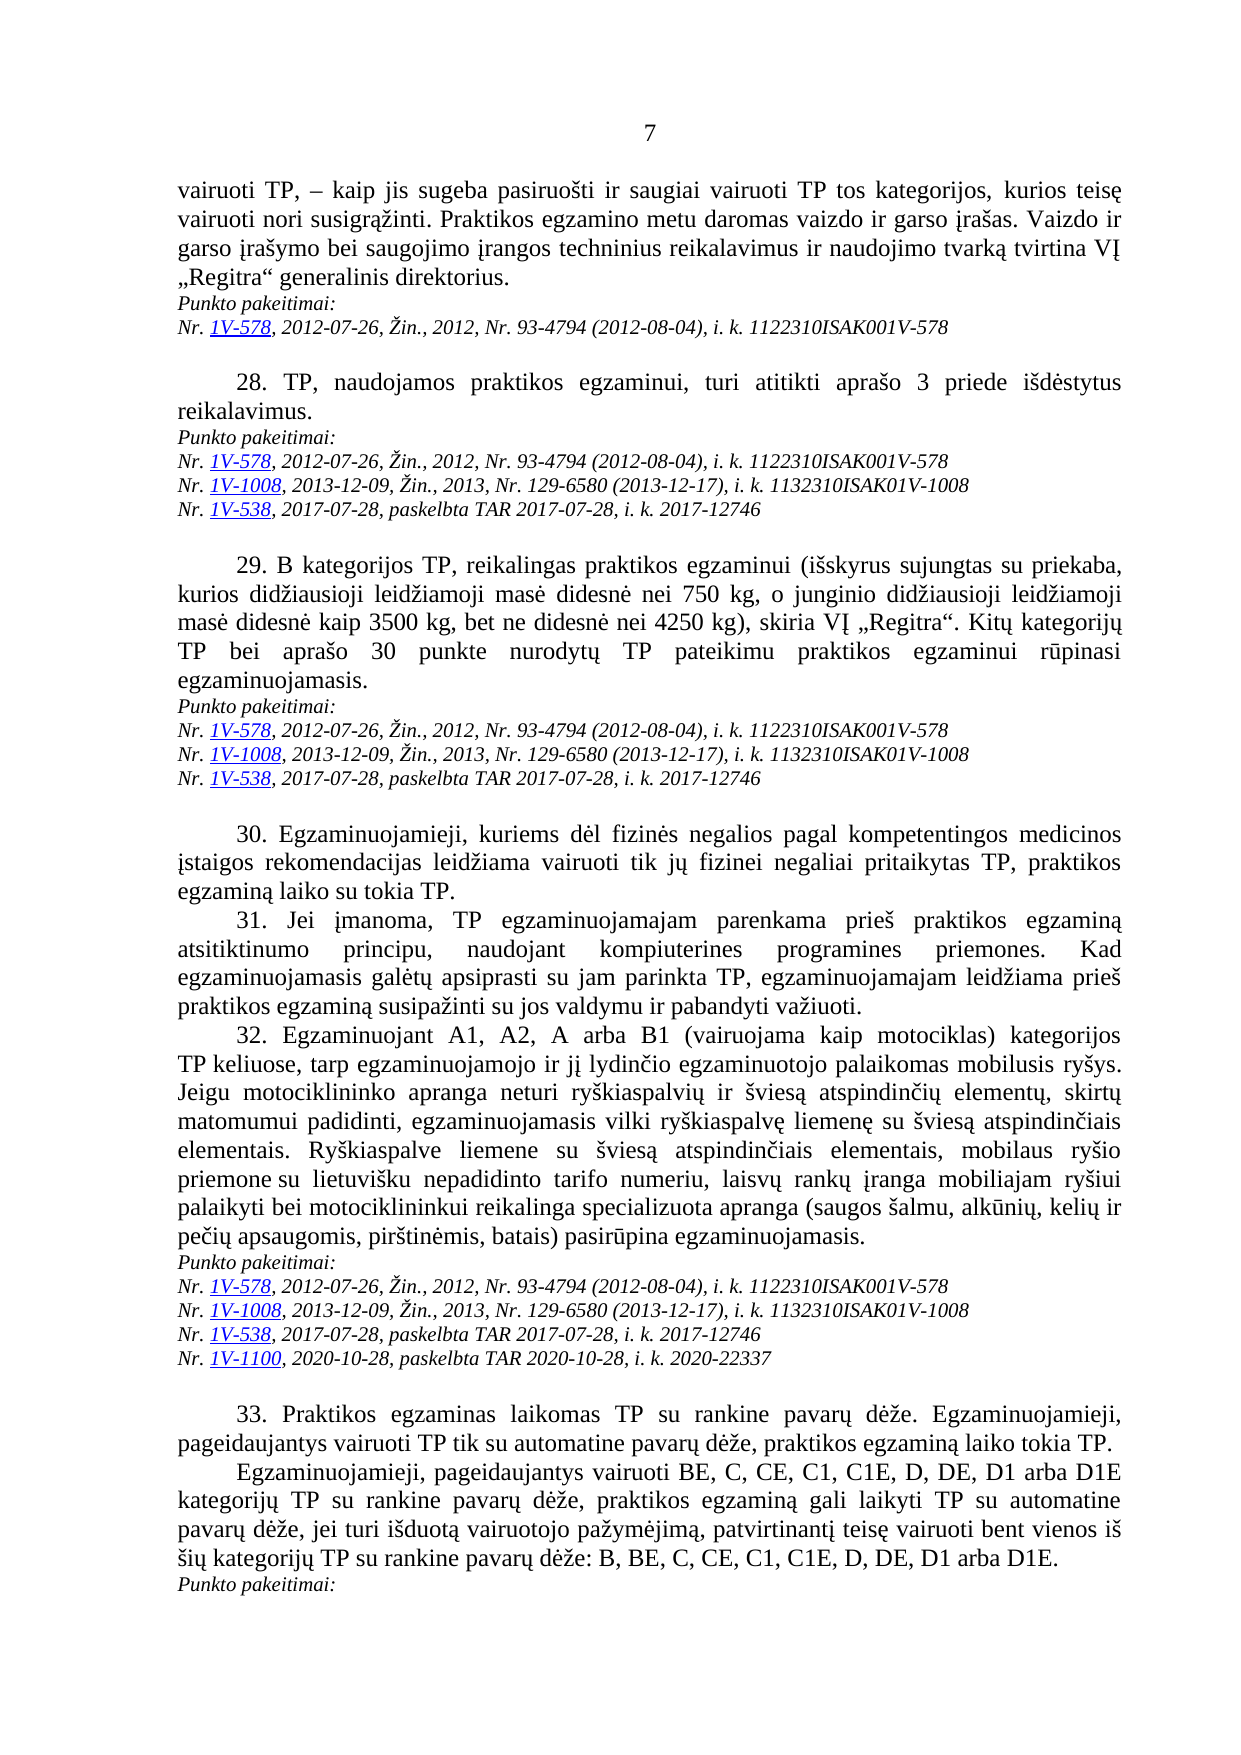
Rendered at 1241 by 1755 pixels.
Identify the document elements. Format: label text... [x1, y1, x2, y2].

text Egzaminuojamieji, pageidaujantys vairuoti BE, C, CE, C1, C1E, D, DE, D1 arba D1E kategorijų TP su rankine pavarų dėže, praktikos egzaminą gali laikyti TP su automatine pavarų dėže, jei turi išduotą vairuotojo pažymėjimą, patvirtinantį teisę vairuoti bent vienos iš šių kategorijų TP su rankine pavarų dėže: B, BE, C, CE, C1, C1E, D, DE, D1 arba D1E. [177, 1457, 1122, 1572]
text Nr. 1V-538, 2017-07-28, paskelbta TAR 2017-07-28, i. k. 2017-12746 [177, 1322, 1122, 1346]
text Nr. 1V-578, 2012-07-26, Žin., 2012, Nr. 93-4794 (2012-08-04), i. k. 1122310ISAK001V-578 [177, 449, 1122, 473]
text Nr. 1V-578, 2012-07-26, Žin., 2012, Nr. 93-4794 (2012-08-04), i. k. 1122310ISAK001V-578 [177, 1274, 1122, 1298]
text 30. Egzaminuojamieji, kuriems dėl fizinės negalios pagal kompetentingos medicinos įstaigos rekomendacijas leidžiama vairuoti tik jų fizinei negaliai pritaikytas TP, praktikos egzaminą laiko su tokia TP. [177, 819, 1122, 905]
text Nr. 1V-538, 2017-07-28, paskelbta TAR 2017-07-28, i. k. 2017-12746 [177, 766, 1122, 790]
text Nr. 1V-578, 2012-07-26, Žin., 2012, Nr. 93-4794 (2012-08-04), i. k. 1122310ISAK001V-578 [177, 315, 1122, 339]
text Nr. 1V-1100, 2020-10-28, paskelbta TAR 2020-10-28, i. k. 2020-22337 [177, 1346, 1122, 1370]
text 29. B kategorijos TP, reikalingas praktikos egzaminui (išskyrus sujungtas su priekaba, kurios didžiausioji leidžiamoji masė didesnė nei 750 kg, o junginio didžiausioji leidžiamoji masė didesnė kaip 3500 kg, bet ne didesnė nei 4250 kg), skiria VĮ „Regitra“. Kitų kategorijų TP bei aprašo 30 punkte nurodytų TP pateikimu praktikos egzaminui rūpinasi egzaminuojamasis. [177, 550, 1122, 694]
text 31. Jei įmanoma, TP egzaminuojamajam parenkama prieš praktikos egzaminą atsitiktinumo principu, naudojant kompiuterines programines priemones. Kad egzaminuojamasis galėtų apsiprasti su jam parinkta TP, egzaminuojamajam leidžiama prieš praktikos egzaminą susipažinti su jos valdymu ir pabandyti važiuoti. [177, 905, 1122, 1020]
text Punkto pakeitimai: [177, 1250, 1122, 1274]
text 32. Egzaminuojant A1, A2, A arba B1 (vairuojama kaip motociklas) kategorijos TP keliuose, tarp egzaminuojamojo ir jį lydinčio egzaminuotojo palaikomas mobilusis ryšys. Jeigu motociklininko apranga neturi ryškiaspalvių ir šviesą atspindinčių elementų, skirtų matomumui padidinti, egzaminuojamasis vilki ryškiaspalvę liemenę su šviesą atspindinčiais elementais. Ryškiaspalve liemene su šviesą atspindinčiais elementais, mobilaus ryšio priemone su lietuvišku nepadidinto tarifo numeriu, laisvų rankų įranga mobiliajam ryšiui palaikyti bei motociklininkui reikalinga specializuota apranga (saugos šalmu, alkūnių, kelių ir pečių apsaugomis, pirštinėmis, batais) pasirūpina egzaminuojamasis. [177, 1020, 1122, 1250]
text Punkto pakeitimai: [177, 694, 1122, 718]
text Nr. 1V-1008, 2013-12-09, Žin., 2013, Nr. 129-6580 (2013-12-17), i. k. 1132310ISAK01V-1008 [177, 1298, 1122, 1322]
text Nr. 1V-1008, 2013-12-09, Žin., 2013, Nr. 129-6580 (2013-12-17), i. k. 1132310ISAK01V-1008 [177, 742, 1122, 766]
text vairuoti TP, – kaip jis sugeba pasiruošti ir saugiai vairuoti TP tos kategorijos, kurios teisę vairuoti nori susigrąžinti. Praktikos egzamino metu daromas vaizdo ir garso įrašas. Vaizdo ir garso įrašymo bei saugojimo įrangos techninius reikalavimus ir naudojimo tvarką tvirtina VĮ „Regitra“ generalinis direktorius. [177, 176, 1122, 291]
text Nr. 1V-538, 2017-07-28, paskelbta TAR 2017-07-28, i. k. 2017-12746 [177, 497, 1122, 521]
text Nr. 1V-1008, 2013-12-09, Žin., 2013, Nr. 129-6580 (2013-12-17), i. k. 1132310ISAK01V-1008 [177, 473, 1122, 497]
text Nr. 1V-578, 2012-07-26, Žin., 2012, Nr. 93-4794 (2012-08-04), i. k. 1122310ISAK001V-578 [177, 718, 1122, 742]
text 33. Praktikos egzaminas laikomas TP su rankine pavarų dėže. Egzaminuojamieji, pageidaujantys vairuoti TP tik su automatine pavarų dėže, praktikos egzaminą laiko tokia TP. [177, 1399, 1122, 1457]
text Punkto pakeitimai: [177, 1572, 1122, 1596]
text Punkto pakeitimai: [177, 425, 1122, 449]
text Punkto pakeitimai: [177, 291, 1122, 315]
text 28. TP, naudojamos praktikos egzaminui, turi atitikti aprašo 3 priede išdėstytus reikalavimus. [177, 367, 1122, 425]
